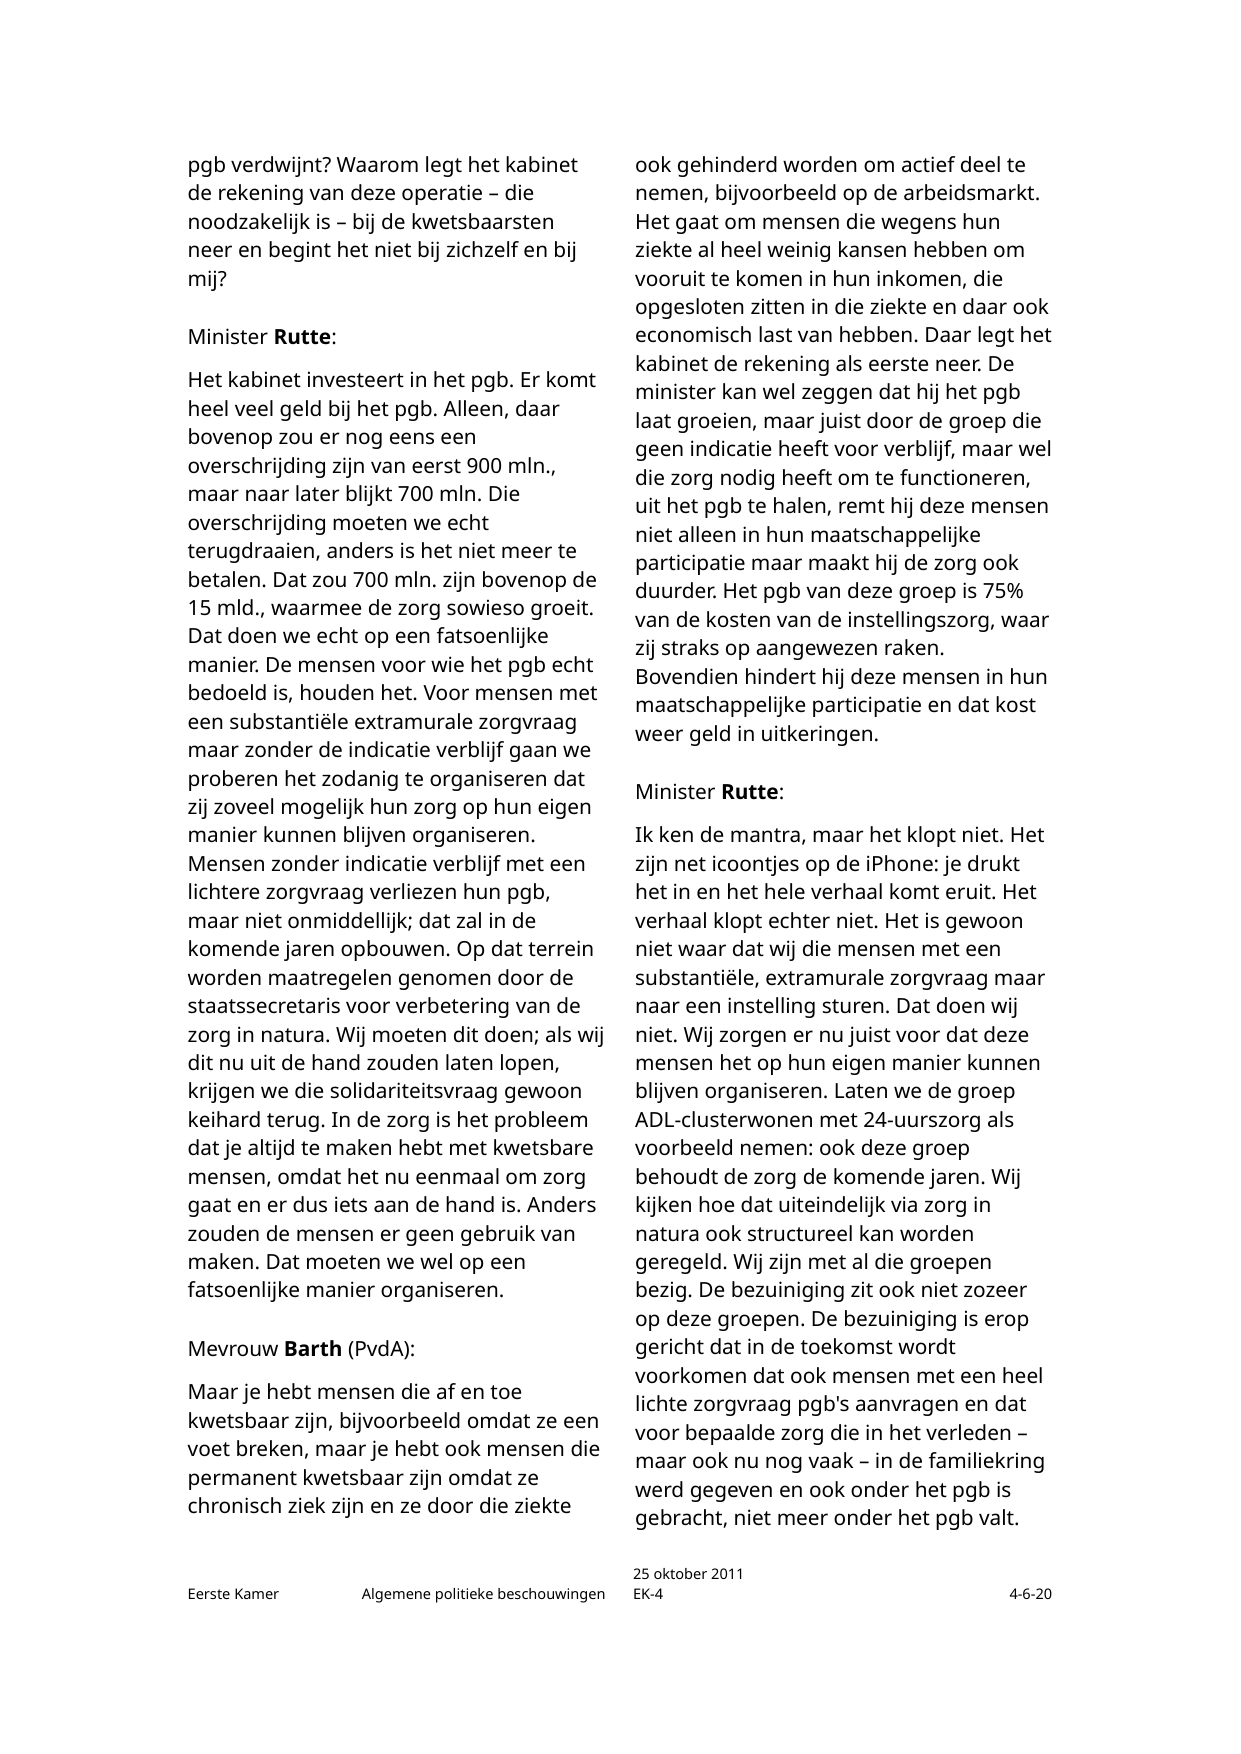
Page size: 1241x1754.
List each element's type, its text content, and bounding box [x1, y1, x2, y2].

text Het kabinet investeert in het pgb. Er komt heel veel geld bij het pgb. Alleen, daar bovenop zou er nog eens een overschrijding zijn van eerst 900 mln., maar naar later blijkt 700 mln. Die overschrijding moeten we echt terugdraaien, anders is het niet meer te betalen. Dat zou 700 mln. zijn bovenop de 15 mld., waarmee de zorg sowieso groeit. Dat doen we echt op een fatsoenlijke manier. De mensen voor wie het pgb echt bedoeld is, houden het. Voor mensen met een substantiële extramurale zorgvraag maar zonder de indicatie verblijf gaan we proberen het zodanig te organiseren dat zij zoveel mogelijk hun zorg op hun eigen manier kunnen blijven organiseren. Mensen zonder indicatie verblijf met een lichtere zorgvraag verliezen hun pgb, maar niet onmiddellijk; dat zal in de komende jaren opbouwen. Op dat terrein worden maatregelen genomen door de staatssecretaris voor verbetering van de zorg in natura. Wij moeten dit doen; als wij dit nu uit de hand zouden laten lopen, krijgen we die solidariteitsvraag gewoon keihard terug. In de zorg is het probleem dat je altijd te maken hebt met kwetsbare mensen, omdat het nu eenmaal om zorg gaat en er dus iets aan de hand is. Anders zouden de mensen er geen gebruik van maken. Dat moeten we wel op een fatsoenlijke manier organiseren. [187, 366, 605, 1304]
text ook gehinderd worden om actief deel te nemen, bijvoorbeeld op de arbeidsmarkt. Het gaat om mensen die wegens hun ziekte al heel weinig kansen hebben om vooruit te komen in hun inkomen, die opgesloten zitten in die ziekte en daar ook economisch last van hebben. Daar legt het kabinet de rekening als eerste neer. De minister kan wel zeggen dat hij het pgb laat groeien, maar juist door de groep die geen indicatie heeft voor verblijf, maar wel die zorg nodig heeft om te functioneren, uit het pgb te halen, remt hij deze mensen niet alleen in hun maatschappelijke participatie maar maakt hij de zorg ook duurder. Het pgb van deze groep is 75% van de kosten van de instellingszorg, waar zij straks op aangewezen raken. Bovendien hindert hij deze mensen in hun maatschappelijke participatie en dat kost weer geld in uitkeringen. [635, 150, 1053, 747]
text pgb verdwijnt? Waarom legt het kabinet de rekening van deze operatie – die noodzakelijk is – bij de kwetsbaarsten neer en begint het niet bij zichzelf en bij mij? [187, 150, 605, 292]
text Ik ken de mantra, maar het klopt niet. Het zijn net icoontjes op de iPhone: je drukt het in en het hele verhaal komt eruit. Het verhaal klopt echter niet. Het is gewoon niet waar dat wij die mensen met een substantiële, extramurale zorgvraag maar naar een instelling sturen. Dat doen wij niet. Wij zorgen er nu juist voor dat deze mensen het op hun eigen manier kunnen blijven organiseren. Laten we de groep ADL-clusterwonen met 24-uurszorg als voorbeeld nemen: ook deze groep behoudt de zorg de komende jaren. Wij kijken hoe dat uiteindelijk via zorg in natura ook structureel kan worden geregeld. Wij zijn met al die groepen bezig. De bezuiniging zit ook niet zozeer op deze groepen. De bezuiniging is erop gericht dat in de toekomst wordt voorkomen dat ook mensen met een heel lichte zorgvraag pgb's aanvragen en dat voor bepaalde zorg die in het verleden – maar ook nu nog vaak – in de familiekring werd gegeven en ook onder het pgb is gebracht, niet meer onder het pgb valt. [635, 821, 1053, 1532]
text Minister Rutte: [635, 777, 1053, 806]
text Maar je hebt mensen die af en toe kwetsbaar zijn, bijvoorbeeld omdat ze een voet breken, maar je hebt ook mensen die permanent kwetsbaar zijn omdat ze chronisch ziek zijn en ze door die ziekte [187, 1377, 605, 1520]
text Mevrouw Barth (PvdA): [187, 1334, 605, 1362]
text Minister Rutte: [187, 322, 605, 351]
